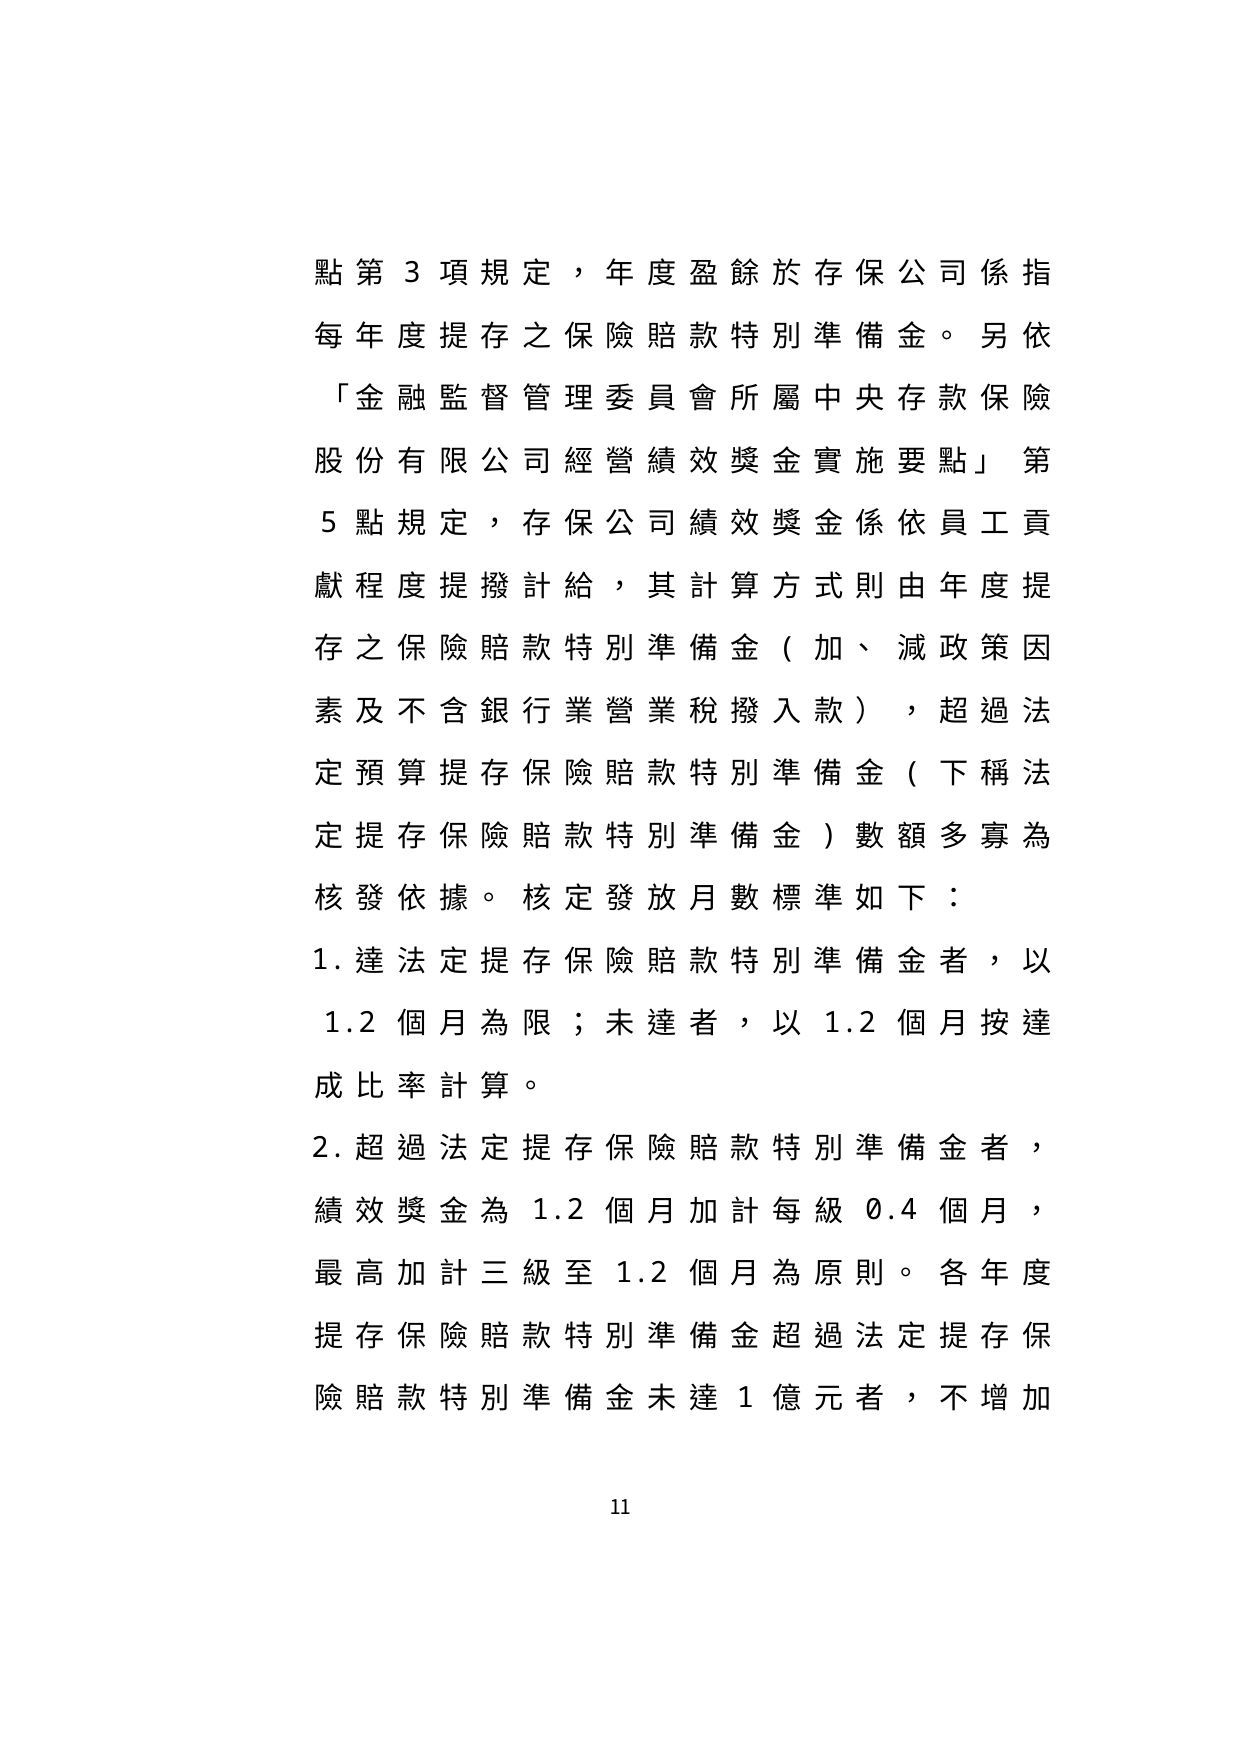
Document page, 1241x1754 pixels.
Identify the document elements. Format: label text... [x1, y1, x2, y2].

text 2.超過法定提存保險賠款特別準備金者，績效獎金為1.2個月加計每級0.4個月，最高加計三級至1.2個月為原則。各年度提存保險賠款特別準備金超過法定提存保險賠款特別準備金未達1億元者，不增加 [271, 1104, 1058, 1417]
text 1.達法定提存保險賠款特別準備金者，以1.2個月為限；未達者，以1.2個月按達成比率計算。 [271, 917, 1058, 1104]
text 點第3項規定，年度盈餘於存保公司係指每年度提存之保險賠款特別準備金。另依「金融監督管理委員會所屬中央存款保險股份有限公司經營績效獎金實施要點」第5點規定，存保公司績效獎金係依員工貢獻程度提撥計給，其計算方式則由年度提存之保險賠款特別準備金(加、減政策因素及不含銀行業營業稅撥入款），超過法定預算提存保險賠款特別準備金(下稱法定提存保險賠款特別準備金)數額多寡為核發依據。核定發放月數標準如下： [271, 229, 1058, 917]
